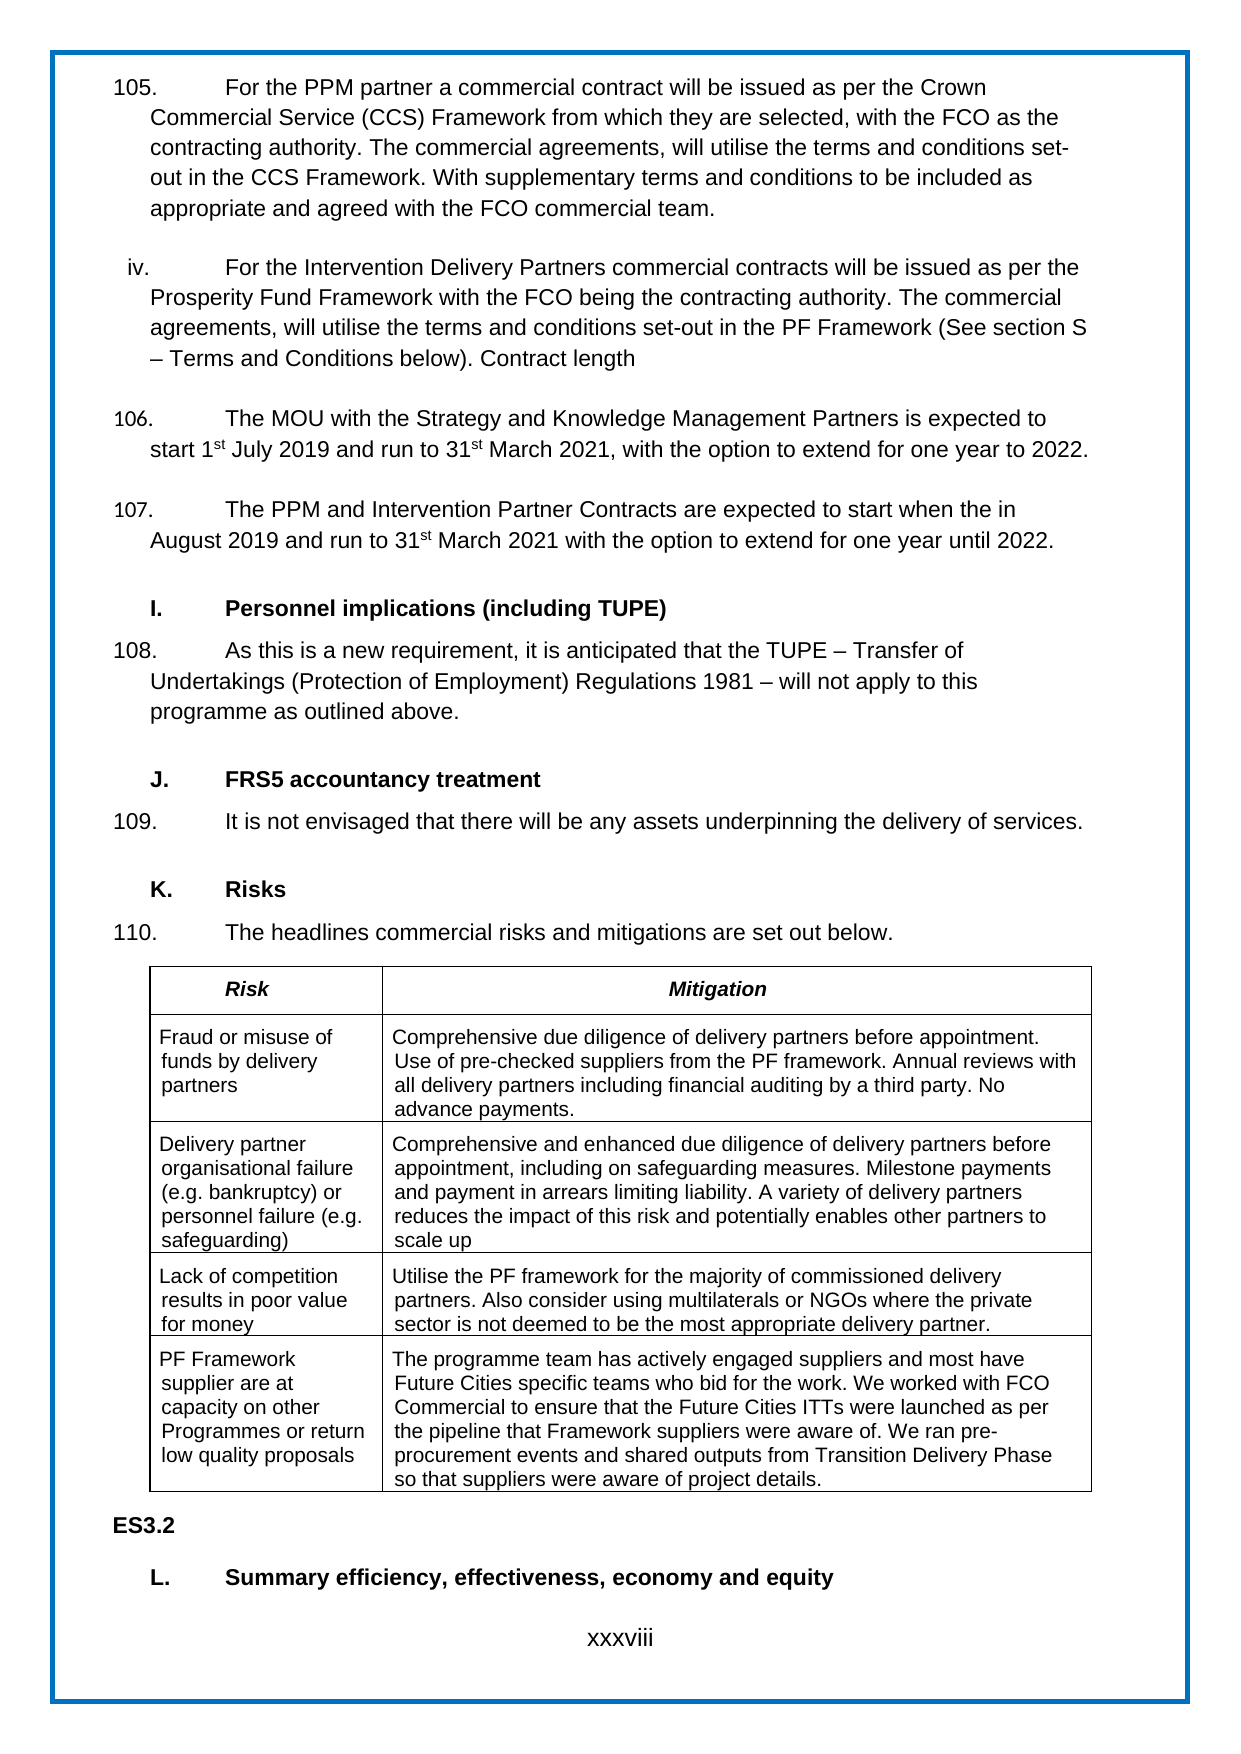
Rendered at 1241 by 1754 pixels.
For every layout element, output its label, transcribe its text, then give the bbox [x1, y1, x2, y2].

table_cell Utilise the PF framework for the majority of commissioned delivery partners. Also consider using multilaterals or NGOs where the private sector is not deemed to be the most appropriate delivery partner. [383, 1253, 1091, 1335]
subtitle Summary efficiency, effectiveness, economy and equity [150, 1563, 1090, 1590]
table_cell PF Framework supplier are at capacity on other Programmes or return low quality proposals [151, 1336, 382, 1491]
subtitle Risks [150, 876, 1090, 902]
list For the Intervention Delivery Partners commercial contracts will be issued as per the Prosperity Fund Framework with the FCO being the contracting authority. The commercial agreements, will utilise the terms and conditions set-out in the PF Framework (See section S – Terms and Conditions below). Contract length [150, 254, 1090, 371]
table_cell Fraud or misuse of funds by delivery partners [151, 1015, 382, 1121]
list As this is a new requirement, it is anticipated that the TUPE – Transfer of Undertakings (Protection of Employment) Regulations 1981 – will not apply to this programme as outlined above. [113, 637, 1090, 724]
table_cell Delivery partner organisational failure (e.g. bankruptcy) or personnel failure (e.g. safeguarding) [151, 1122, 382, 1252]
table_header Risk [151, 967, 382, 1013]
table_cell Comprehensive and enhanced due diligence of delivery partners before appointment, including on safeguarding measures. Milestone payments and payment in arrears limiting liability. A variety of delivery partners reduces the impact of this risk and potentially enables other partners to scale up [383, 1122, 1091, 1252]
subtitle FRS5 accountancy treatment [150, 766, 1090, 792]
list The headlines commercial risks and mitigations are set out below. [113, 919, 1090, 945]
table_cell Comprehensive due diligence of delivery partners before appointment. Use of pre-checked suppliers from the PF framework. Annual reviews with all delivery partners including financial auditing by a third party. No advance payments. [383, 1015, 1091, 1121]
table_header Mitigation [383, 967, 1091, 1013]
list It is not envisaged that there will be any assets underpinning the delivery of services. [113, 808, 1090, 835]
subtitle Personnel implications (including TUPE) [150, 595, 1090, 621]
table_cell Lack of competition results in poor value for money [151, 1253, 382, 1335]
table_cell The programme team has actively engaged suppliers and most have Future Cities specific teams who bid for the work. We worked with FCO Commercial to ensure that the Future Cities ITTs were launched as per the pipeline that Framework suppliers were aware of. We ran pre-procurement events and shared outputs from Transition Delivery Phase so that suppliers were aware of project details. [383, 1336, 1091, 1491]
list For the PPM partner a commercial contract will be issued as per the Crown Commercial Service (CCS) Framework from which they are selected, with the FCO as the contracting authority. The commercial agreements, will utilise the terms and conditions set-out in the CCS Framework. With supplementary terms and conditions to be included as appropriate and agreed with the FCO commercial team. [113, 74, 1090, 221]
list The PPM and Intervention Partner Contracts are expected to start when the in August 2019 and run to 31st March 2021 with the option to extend for one year until 2022. [113, 495, 1090, 553]
list The MOU with the Strategy and Knowledge Management Partners is expected to start 1st July 2019 and run to 31st March 2021, with the option to extend for one year to 2022. [113, 404, 1090, 462]
